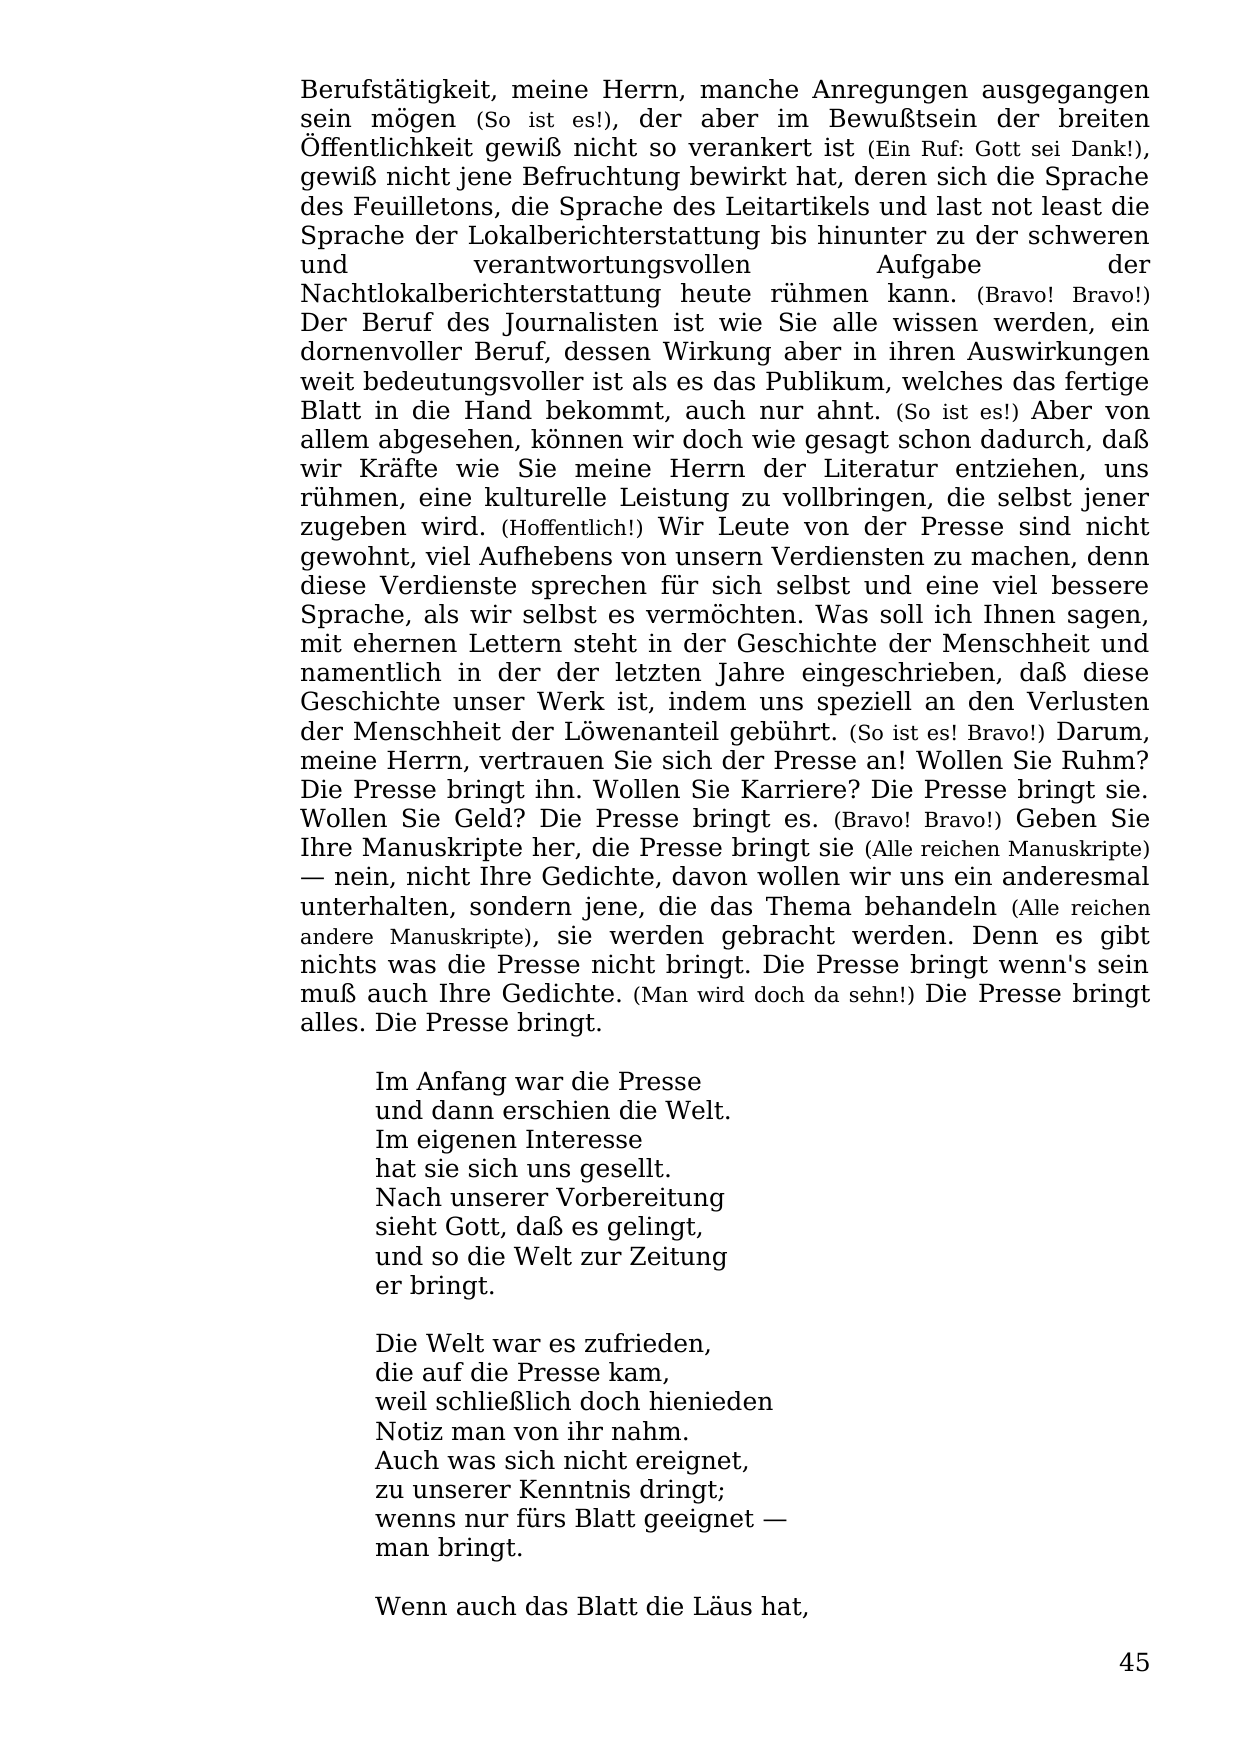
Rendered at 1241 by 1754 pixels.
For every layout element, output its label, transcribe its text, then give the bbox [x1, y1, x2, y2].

text Nach unserer Vorbereitung [375, 1183, 1151, 1212]
text Wenn auch das Blatt die Läus hat, [375, 1592, 1151, 1621]
text die auf die Presse kam, [375, 1358, 1151, 1387]
text man bringt. [375, 1533, 1151, 1562]
text hat sie sich uns gesellt. [375, 1154, 1151, 1183]
text Im eigenen Interesse [375, 1125, 1151, 1154]
text zu unserer Kenntnis dringt; [375, 1475, 1151, 1504]
text Auch was sich nicht ereignet, [375, 1446, 1151, 1475]
text sieht Gott, daß es gelingt, [375, 1212, 1151, 1242]
text und so die Welt zur Zeitung [375, 1242, 1151, 1271]
text Im Anfang war die Presse [375, 1067, 1151, 1096]
text wenns nur fürs Blatt geeignet — [375, 1504, 1151, 1533]
text weil schließlich doch hienieden [375, 1387, 1151, 1417]
text Die Welt war es zufrieden, [375, 1329, 1151, 1358]
text Notiz man von ihr nahm. [375, 1417, 1151, 1446]
text und dann erschien die Welt. [375, 1096, 1151, 1125]
text Berufstätigkeit, meine Herrn, manche Anregungen ausgegangen sein mögen (So ist es!), der aber im Bewußtsein der breiten Öffentlichkeit gewiß nicht so verankert ist (Ein Ruf: Gott sei Dank!), gewiß nicht jene Befruchtung bewirkt hat, deren sich die Sprache des Feuilletons, die Sprache des Leitartikels und last not least die Sprache der Lokalberichterstattung bis hinunter zu der schweren und verantwortungsvollen Aufgabe der Nachtlokalberichterstattung heute rühmen kann. (Bravo! Bravo!) Der Beruf des Journalisten ist wie Sie alle wissen werden, ein dornenvoller Beruf, dessen Wirkung aber in ihren Auswirkungen weit bedeutungsvoller ist als es das Publikum, welches das fertige Blatt in die Hand bekommt, auch nur ahnt. (So ist es!) Aber von allem abgesehen, können wir doch wie gesagt schon dadurch, daß wir Kräfte wie Sie meine Herrn der Literatur entziehen, uns rühmen, eine kulturelle Leistung zu vollbringen, die selbst jener zugeben wird. (Hoffentlich!) Wir Leute von der Presse sind nicht gewohnt, viel Aufhebens von unsern Verdiensten zu machen, denn diese Verdienste sprechen für sich selbst und eine viel bessere Sprache, als wir selbst es vermöchten. Was soll ich Ihnen sagen, mit ehernen Lettern steht in der Geschichte der Menschheit und namentlich in der der letzten Jahre eingeschrieben, daß diese Geschichte unser Werk ist, indem uns speziell an den Verlusten der Menschheit der Löwenanteil gebührt. (So ist es! Bravo!) Darum, meine Herrn, vertrauen Sie sich der Presse an! Wollen Sie Ruhm? Die Presse bringt ihn. Wollen Sie Karriere? Die Presse bringt sie. Wollen Sie Geld? Die Presse bringt es. (Bravo! Bravo!) Geben Sie Ihre Manuskripte her, die Presse bringt sie (Alle reichen Manuskripte) — nein, nicht Ihre Gedichte, davon wollen wir uns ein anderesmal unterhalten, sondern jene, die das Thema behandeln (Alle reichen andere Manuskripte), sie werden gebracht werden. Denn es gibt nichts was die Presse nicht bringt. Die Presse bringt wenn's sein muß auch Ihre Gedichte. (Man wird doch da sehn!) Die Presse bringt alles. Die Presse bringt. [300, 75, 1151, 1037]
text er bringt. [375, 1271, 1151, 1300]
